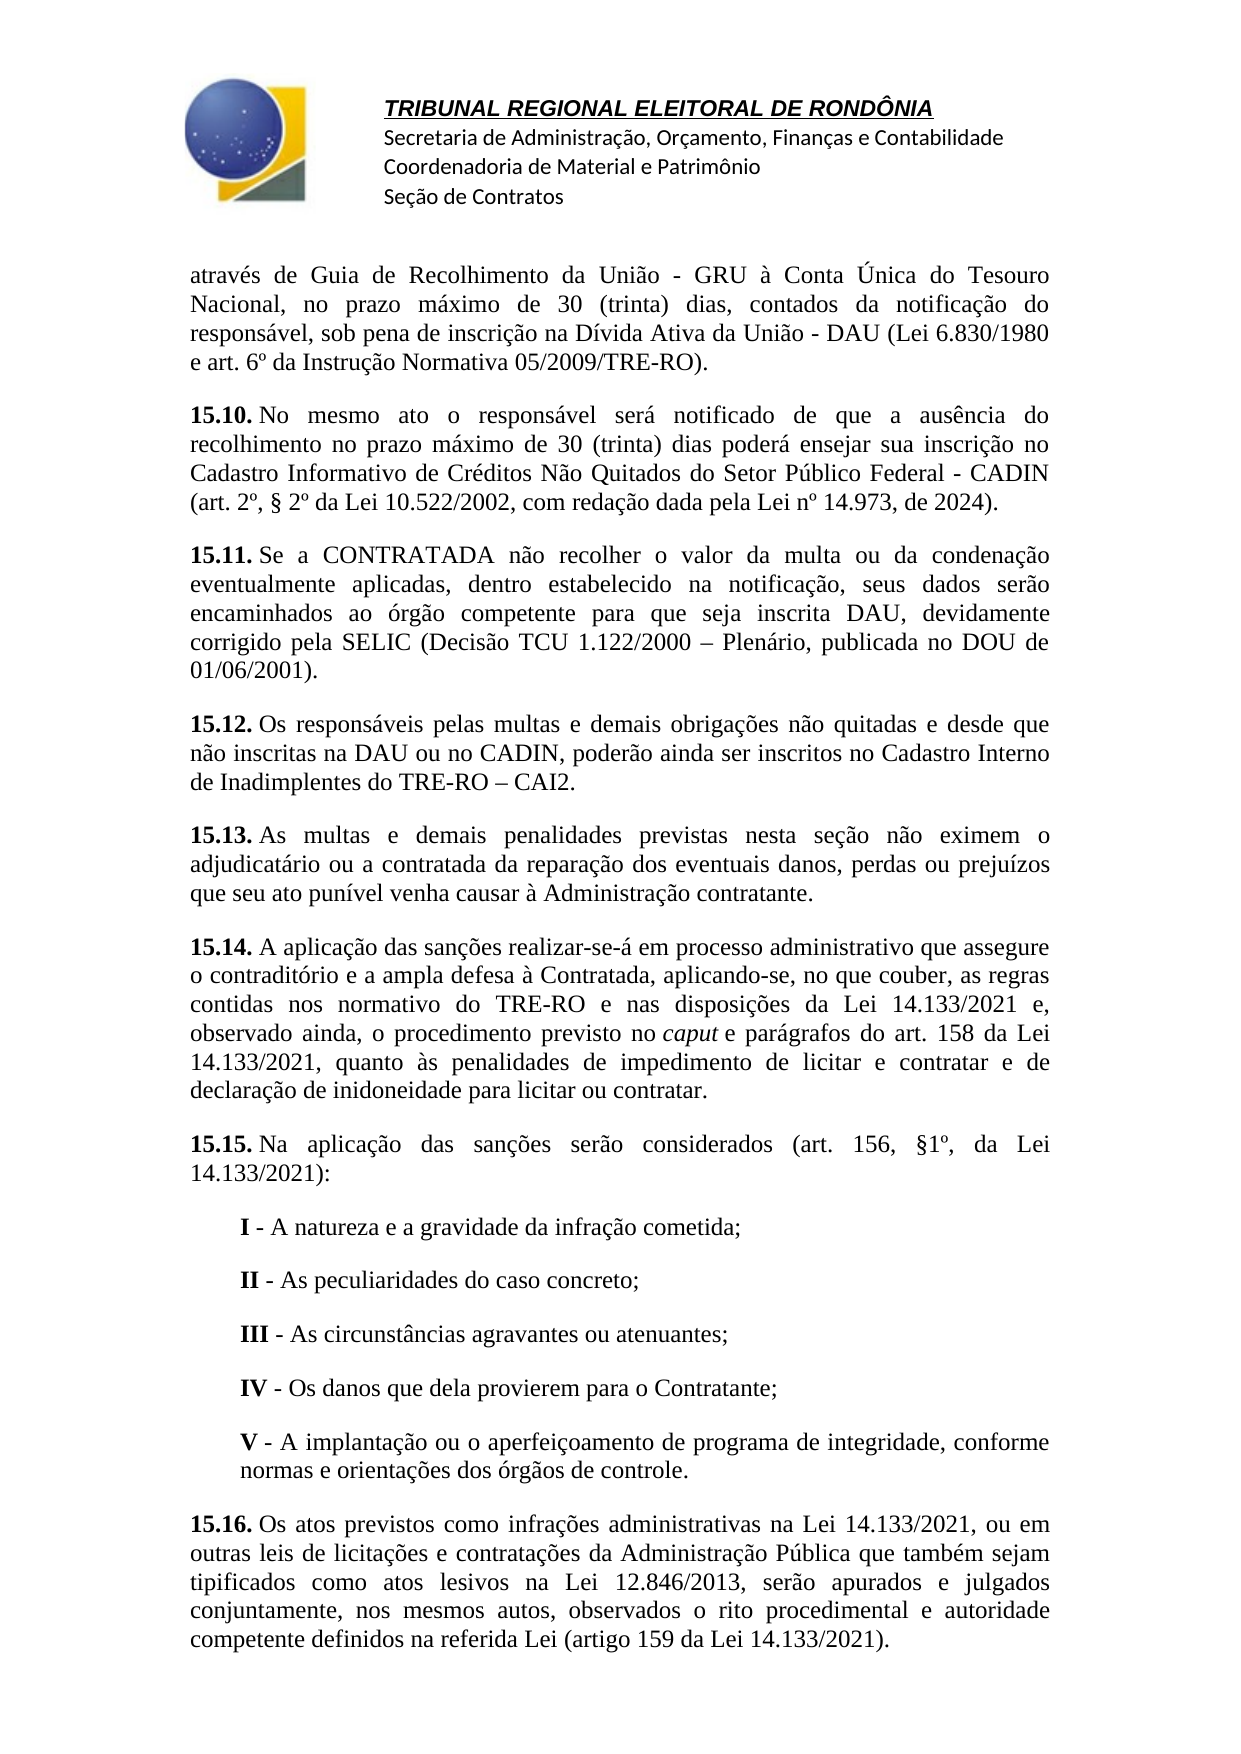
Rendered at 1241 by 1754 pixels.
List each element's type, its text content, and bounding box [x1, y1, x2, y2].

text 15.10. No mesmo ato o responsável será notificado de que a ausência do recolhimento no prazo máximo de 30 (trinta) dias poderá ensejar sua inscrição no Cadastro Informativo de Créditos Não Quitados do Setor Público Federal - CADIN (art. 2º, § 2º da Lei 10.522/2002, com redação dada pela Lei nº 14.973, de 2024). [190, 401, 1051, 516]
text II - As peculiaridades do caso concreto; [240, 1266, 1051, 1294]
text IV - Os danos que dela provierem para o Contratante; [240, 1373, 1051, 1402]
text 15.16. Os atos previstos como infrações administrativas na Lei 14.133/2021, ou em outras leis de licitações e contratações da Administração Pública que também sejam tipificados como atos lesivos na Lei 12.846/2013, serão apurados e julgados conjuntamente, nos mesmos autos, observados o rito procedimental e autoridade competente definidos na referida Lei (artigo 159 da Lei 14.133/2021). [190, 1509, 1051, 1653]
text 15.13. As multas e demais penalidades previstas nesta seção não eximem o adjudicatário ou a contratada da reparação dos eventuais danos, perdas ou prejuízos que seu ato punível venha causar à Administração contratante. [190, 821, 1051, 907]
text 15.15. Na aplicação das sanções serão considerados (art. 156, §1º, da Lei 14.133/2021): [190, 1129, 1051, 1187]
text 15.11. Se a CONTRATADA não recolher o valor da multa ou da condenação eventualmente aplicadas, dentro estabelecido na notificação, seus dados serão encaminhados ao órgão competente para que seja inscrita DAU, devidamente corrigido pela SELIC (Decisão TCU 1.122/2000 – Plenário, publicada no DOU de 01/06/2001). [190, 541, 1051, 684]
text III - As circunstâncias agravantes ou atenuantes; [240, 1319, 1051, 1348]
text através de Guia de Recolhimento da União - GRU à Conta Única do Tesouro Nacional, no prazo máximo de 30 (trinta) dias, contados da notificação do responsável, sob pena de inscrição na Dívida Ativa da União - DAU (Lei 6.830/1980 e art. 6º da Instrução Normativa 05/2009/TRE-RO). [190, 261, 1051, 376]
text V - A implantação ou o aperfeiçoamento de programa de integridade, conforme normas e orientações dos órgãos de controle. [240, 1427, 1051, 1484]
text 15.12. Os responsáveis pelas multas e demais obrigações não quitadas e desde que não inscritas na DAU ou no CADIN, poderão ainda ser inscritos no Cadastro Interno de Inadimplentes do TRE-RO – CAI2. [190, 709, 1051, 796]
text I - A natureza e a gravidade da infração cometida; [240, 1212, 1051, 1241]
text 15.14. A aplicação das sanções realizar-se-á em processo administrativo que assegure o contraditório e a ampla defesa à Contratada, aplicando-se, no que couber, as regras contidas nos normativo do TRE-RO e nas disposições da Lei 14.133/2021 e, observado ainda, o procedimento previsto no caput e parágrafos do art. 158 da Lei 14.133/2021, quanto às penalidades de impedimento de licitar e contratar e de declaração de inidoneidade para licitar ou contratar. [190, 932, 1051, 1104]
